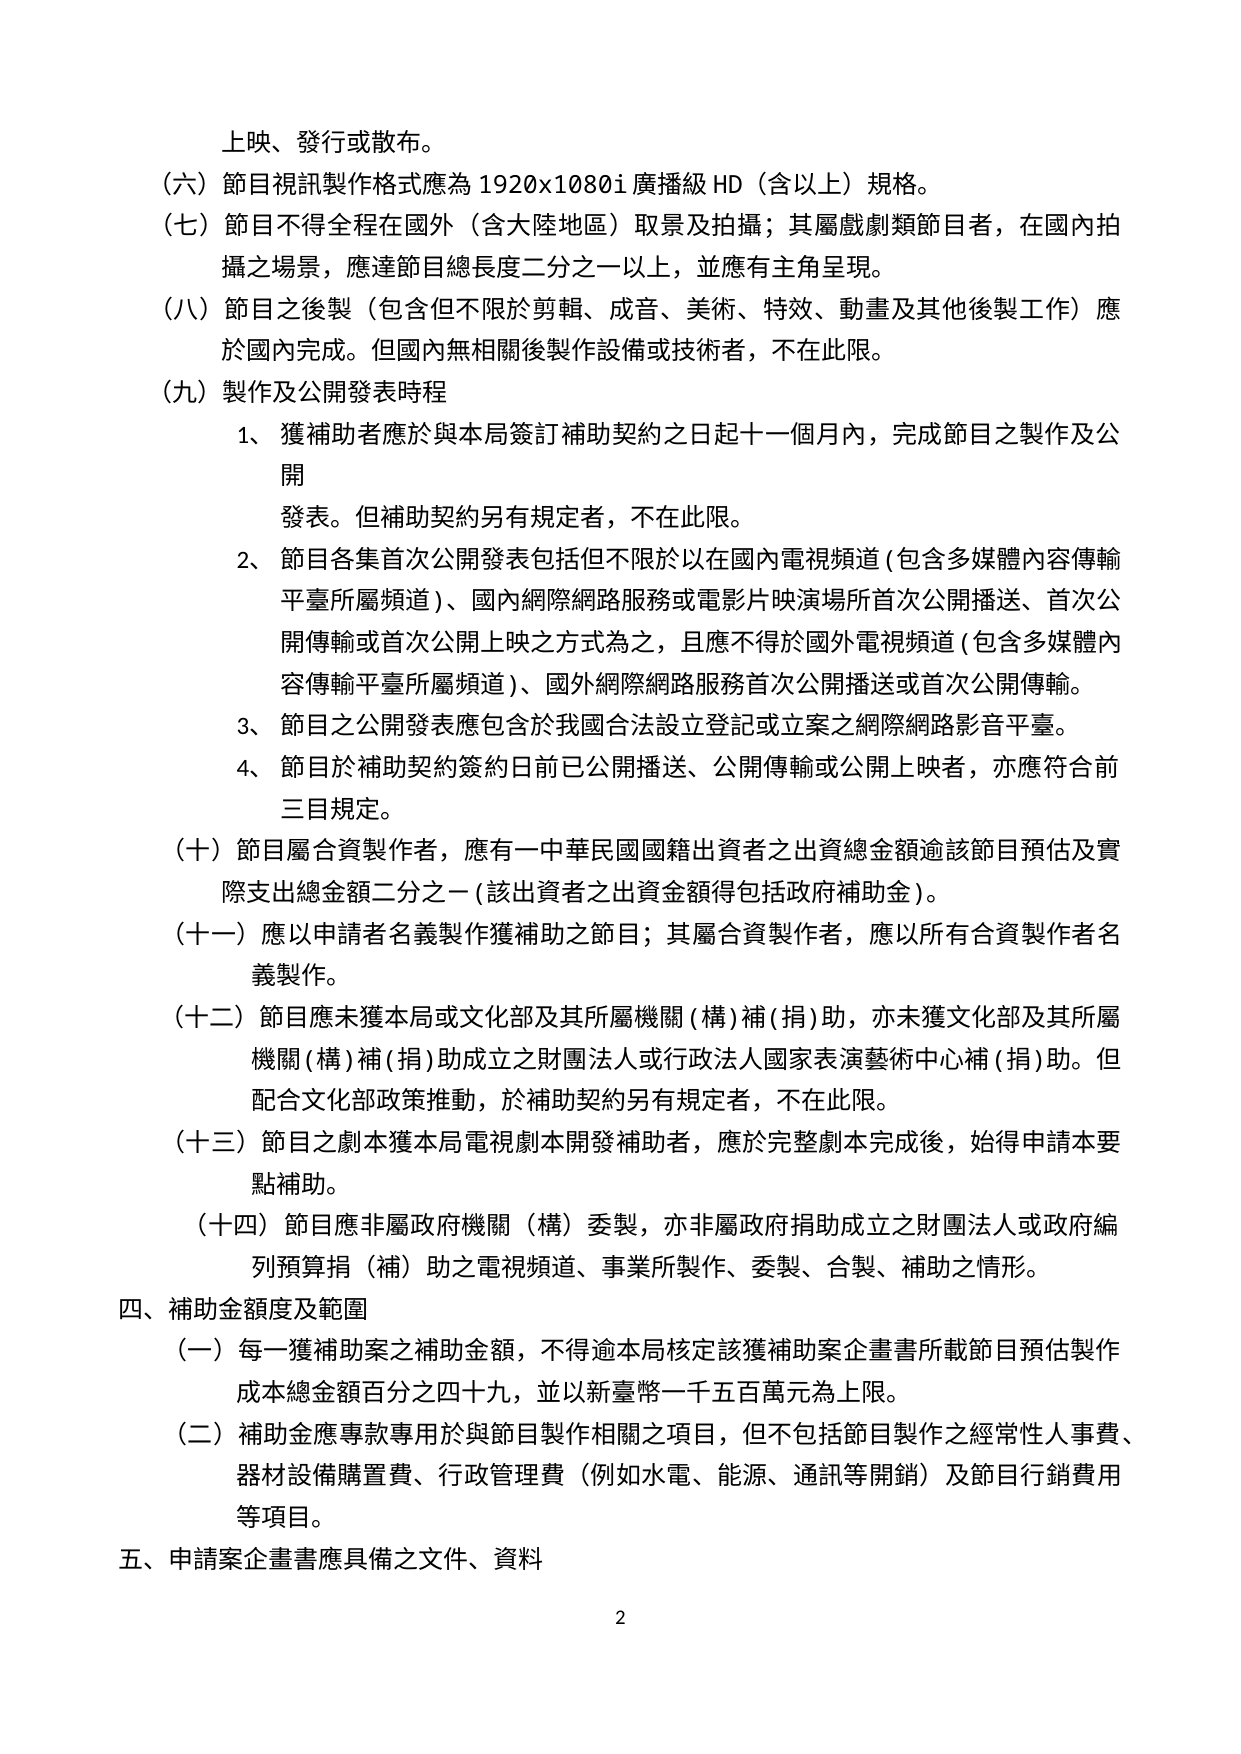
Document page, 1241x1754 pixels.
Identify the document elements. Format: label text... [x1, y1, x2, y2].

text 上映、發行或散布。 [148, 118, 1122, 160]
text （九）製作及公開發表時程 [118, 368, 1122, 410]
text （六）節目視訊製作格式應為1920x1080i廣播級HD（含以上）規格。 [148, 160, 1122, 201]
list 獲補助者應於與本局簽訂補助契約之日起十一個月內，完成節目之製作及公開 [236, 410, 1122, 493]
text 四、補助金額度及範圍 [118, 1285, 1122, 1326]
text （二）補助金應專款專用於與節目製作相關之項目，但不包括節目製作之經常性人事費、器材設備購置費、行政管理費（例如水電、能源、通訊等開銷）及節目行銷費用等項目。 [162, 1410, 1122, 1535]
list 節目各集首次公開發表包括但不限於以在國內電視頻道(包含多媒體內容傳輸平臺所屬頻道)、國內網際網路服務或電影片映演場所首次公開播送、首次公開傳輸或首次公開上映之方式為之，且應不得於國外電視頻道(包含多媒體內容傳輸平臺所屬頻道)、國外網際網路服務首次公開播送或首次公開傳輸。 [236, 535, 1122, 701]
text 五、申請案企畫書應具備之文件、資料 [118, 1535, 1122, 1576]
text （十二）節目應未獲本局或文化部及其所屬機關(構)補(捐)助，亦未獲文化部及其所屬機關(構)補(捐)助成立之財團法人或行政法人國家表演藝術中心補(捐)助。但配合文化部政策推動，於補助契約另有規定者，不在此限。 [59, 993, 1122, 1118]
list 節目於補助契約簽約日前已公開播送、公開傳輸或公開上映者，亦應符合前三目規定。 [236, 743, 1122, 826]
text （十四）節目應非屬政府機關（構）委製，亦非屬政府捐助成立之財團法人或政府編列預算捐（補）助之電視頻道、事業所製作、委製、合製、補助之情形。 [59, 1201, 1122, 1285]
text （十一）應以申請者名義製作獲補助之節目；其屬合資製作者，應以所有合資製作者名義製作。 [59, 910, 1122, 993]
text （十）節目屬合資製作者，應有一中華民國國籍出資者之出資總金額逾該節目預估及實際支出總金額二分之ㄧ(該出資者之出資金額得包括政府補助金)。 [59, 826, 1122, 910]
list 發表。但補助契約另有規定者，不在此限。 [281, 493, 1122, 535]
text （一）每一獲補助案之補助金額，不得逾本局核定該獲補助案企畫書所載節目預估製作成本總金額百分之四十九，並以新臺幣一千五百萬元為上限。 [162, 1326, 1122, 1410]
text （八）節目之後製（包含但不限於剪輯、成音、美術、特效、動畫及其他後製工作）應於國內完成。但國內無相關後製作設備或技術者，不在此限。 [148, 285, 1122, 368]
text （十三）節目之劇本獲本局電視劇本開發補助者，應於完整劇本完成後，始得申請本要點補助。 [59, 1118, 1122, 1201]
list 節目之公開發表應包含於我國合法設立登記或立案之網際網路影音平臺。 [236, 701, 1122, 743]
text （七）節目不得全程在國外（含大陸地區）取景及拍攝；其屬戲劇類節目者，在國內拍攝之場景，應達節目總長度二分之一以上，並應有主角呈現。 [148, 201, 1122, 285]
